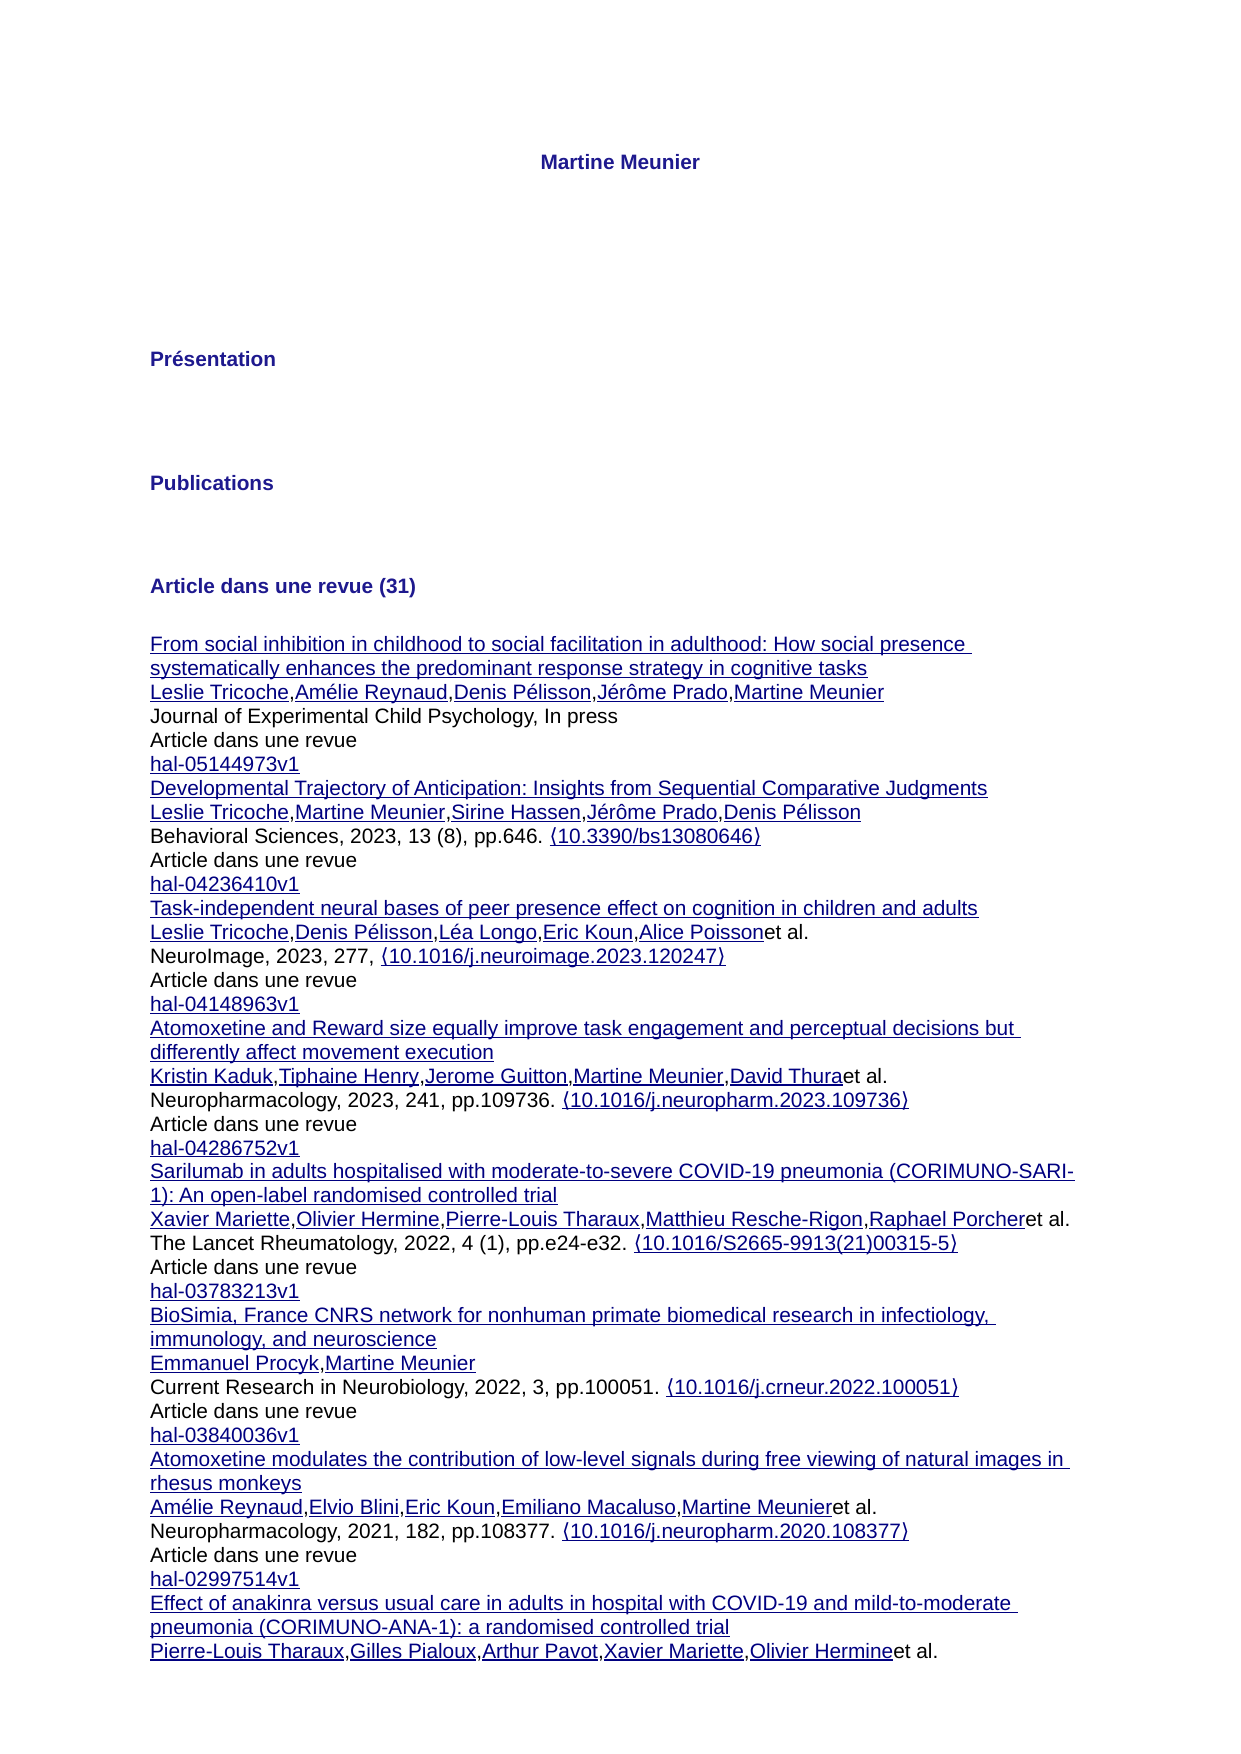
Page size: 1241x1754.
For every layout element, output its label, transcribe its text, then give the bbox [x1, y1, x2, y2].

table_cell Atomoxetine modulates the contribution of low-level signals during free viewing of natural images in rhesus monkeys Amélie Reynaud,Elvio Blini,Eric Koun,Emiliano Macaluso,Martine Meunieret al. Neuropharmacology, 2021, 182, pp.108377. ⟨10.1016/j.neuropharm.2020.108377⟩ Article dans une revue hal-02997514v1 [150, 1447, 1090, 1591]
subtitle Publications [150, 471, 1090, 495]
table_cell Effect of anakinra versus usual care in adults in hospital with COVID-19 and mild-to-moderate pneumonia (CORIMUNO-ANA-1): a randomised controlled trial Pierre-Louis Tharaux,Gilles Pialoux,Arthur Pavot,Xavier Mariette,Olivier Hermineet al. [150, 1591, 1090, 1662]
table_cell Developmental Trajectory of Anticipation: Insights from Sequential Comparative Judgments Leslie Tricoche,Martine Meunier,Sirine Hassen,Jérôme Prado,Denis Pélisson Behavioral Sciences, 2023, 13 (8), pp.646. ⟨10.3390/bs13080646⟩ Article dans une revue hal-04236410v1 [150, 776, 1090, 896]
table_cell Task-independent neural bases of peer presence effect on cognition in children and adults Leslie Tricoche,Denis Pélisson,Léa Longo,Eric Koun,Alice Poissonet al. NeuroImage, 2023, 277, ⟨10.1016/j.neuroimage.2023.120247⟩ Article dans une revue hal-04148963v1 [150, 896, 1090, 1016]
table_cell Sarilumab in adults hospitalised with moderate-to-severe COVID-19 pneumonia (CORIMUNO-SARI-1): An open-label randomised controlled trial Xavier Mariette,Olivier Hermine,Pierre-Louis Tharaux,Matthieu Resche-Rigon,Raphael Porcheret al. The Lancet Rheumatology, 2022, 4 (1), pp.e24-e32. ⟨10.1016/S2665-9913(21)00315-5⟩ Article dans une revue hal-03783213v1 [150, 1159, 1090, 1303]
subtitle Article dans une revue (31) [150, 574, 1090, 598]
table_header From social inhibition in childhood to social facilitation in adulthood: How social presence systematically enhances the predominant response strategy in cognitive tasks Leslie Tricoche,Amélie Reynaud,Denis Pélisson,Jérôme Prado,Martine Meunier Journal of Experimental Child Psychology, In press Article dans une revue hal-05144973v1 [150, 632, 1090, 776]
subtitle Présentation [150, 347, 1090, 371]
table_cell Atomoxetine and Reward size equally improve task engagement and perceptual decisions but differently affect movement execution Kristin Kaduk,Tiphaine Henry,Jerome Guitton,Martine Meunier,David Thuraet al. Neuropharmacology, 2023, 241, pp.109736. ⟨10.1016/j.neuropharm.2023.109736⟩ Article dans une revue hal-04286752v1 [150, 1016, 1090, 1159]
subtitle Martine Meunier [150, 150, 1090, 174]
table_cell BioSimia, France CNRS network for nonhuman primate biomedical research in infectiology, immunology, and neuroscience Emmanuel Procyk,Martine Meunier Current Research in Neurobiology, 2022, 3, pp.100051. ⟨10.1016/j.crneur.2022.100051⟩ Article dans une revue hal-03840036v1 [150, 1303, 1090, 1447]
